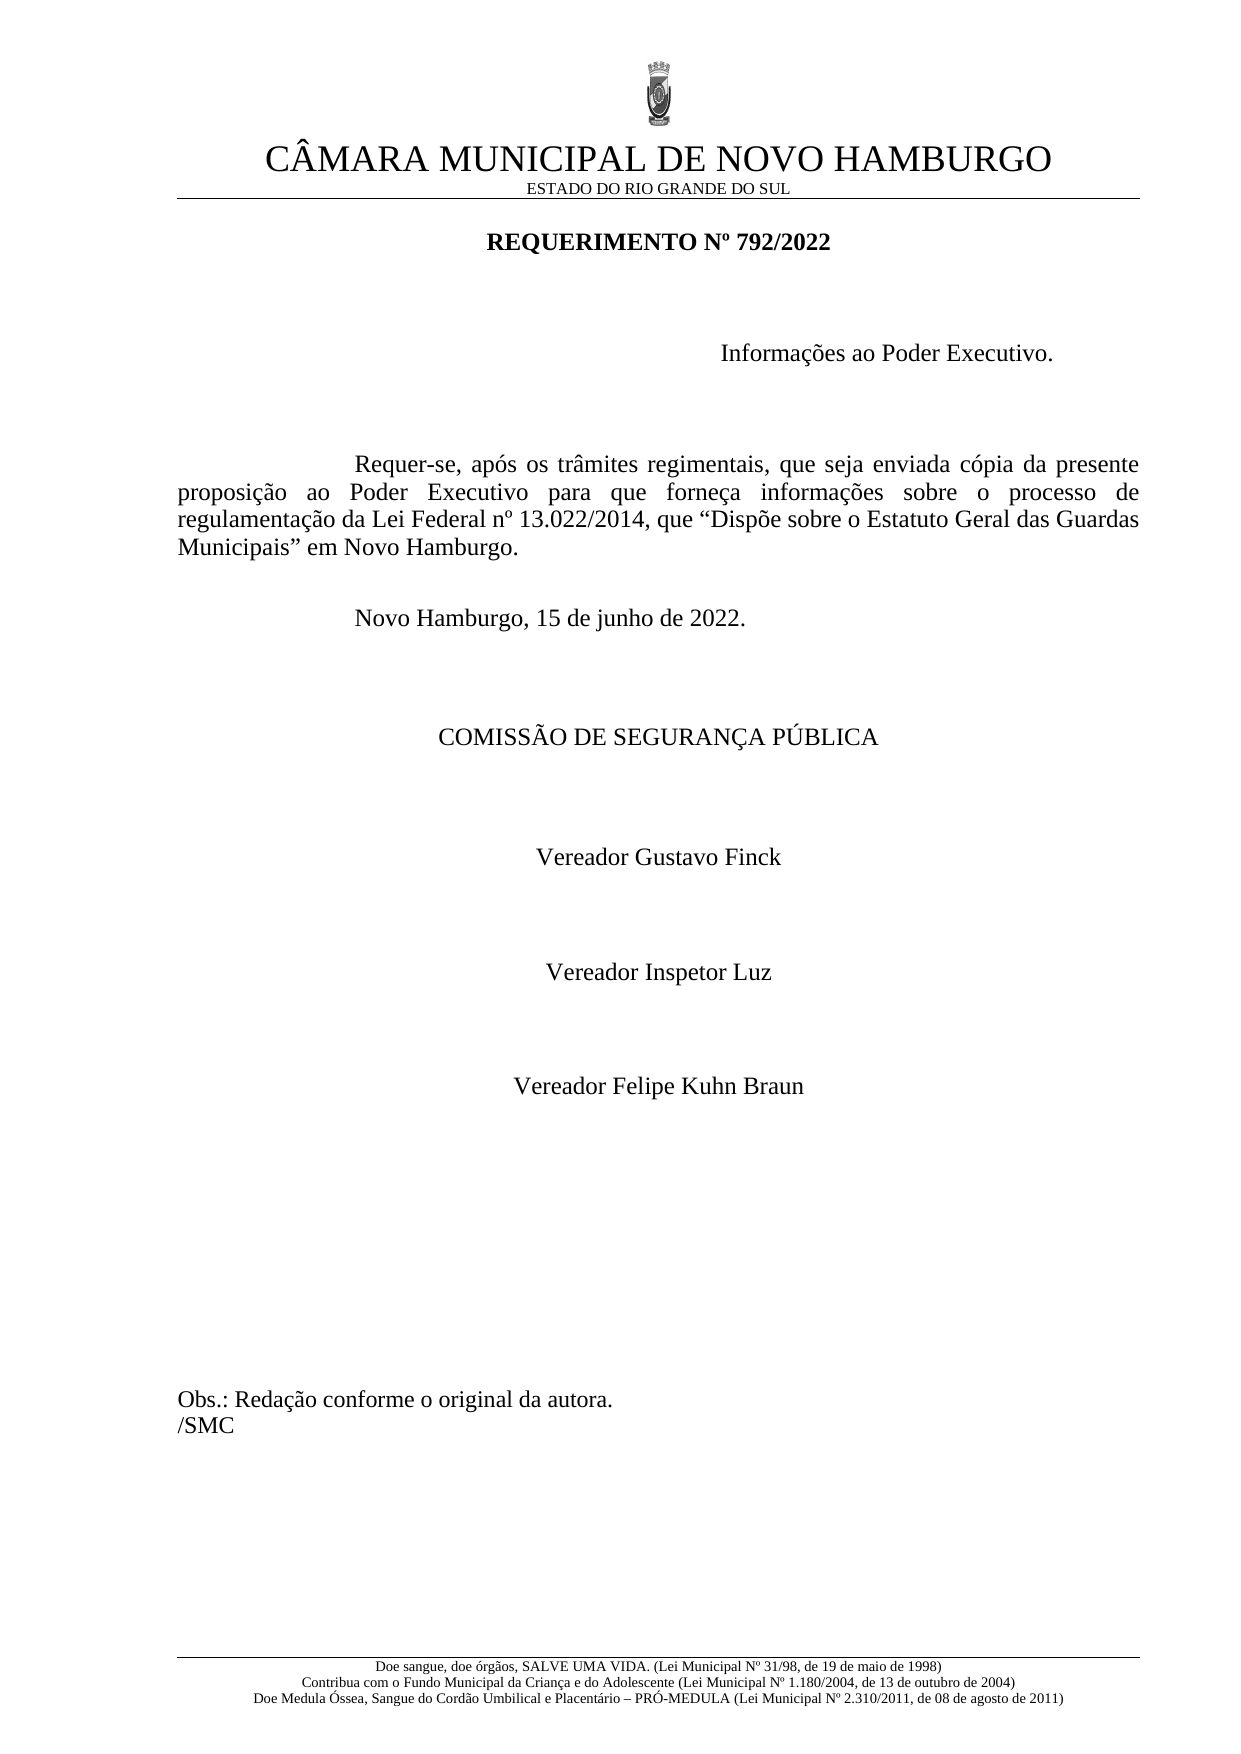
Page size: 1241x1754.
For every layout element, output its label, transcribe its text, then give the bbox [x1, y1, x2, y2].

text Vereador Inspetor Luz [177, 958, 1140, 986]
text Novo Hamburgo, 15 de junho de 2022. [177, 604, 1140, 632]
text COMISSÃO DE SEGURANÇA PÚBLICA [177, 723, 1140, 751]
text /SMC [177, 1412, 1140, 1439]
text Requer-se, após os trâmites regimentais, que seja enviada cópia da presente proposição ao Poder Executivo para que forneça informações sobre o processo de regulamentação da Lei Federal nº 13.022/2014, que “Dispõe sobre o Estatuto Geral das Guardas Municipais” em Novo Hamburgo. [177, 450, 1140, 561]
text Informações ao Poder Executivo. [649, 339, 1140, 367]
text Obs.: Redação conforme o original da autora. [177, 1386, 1140, 1412]
text REQUERIMENTO Nº 792/2022 [177, 228, 1140, 256]
text Vereador Gustavo Finck [177, 843, 1140, 871]
text Vereador Felipe Kuhn Braun [177, 1072, 1140, 1100]
